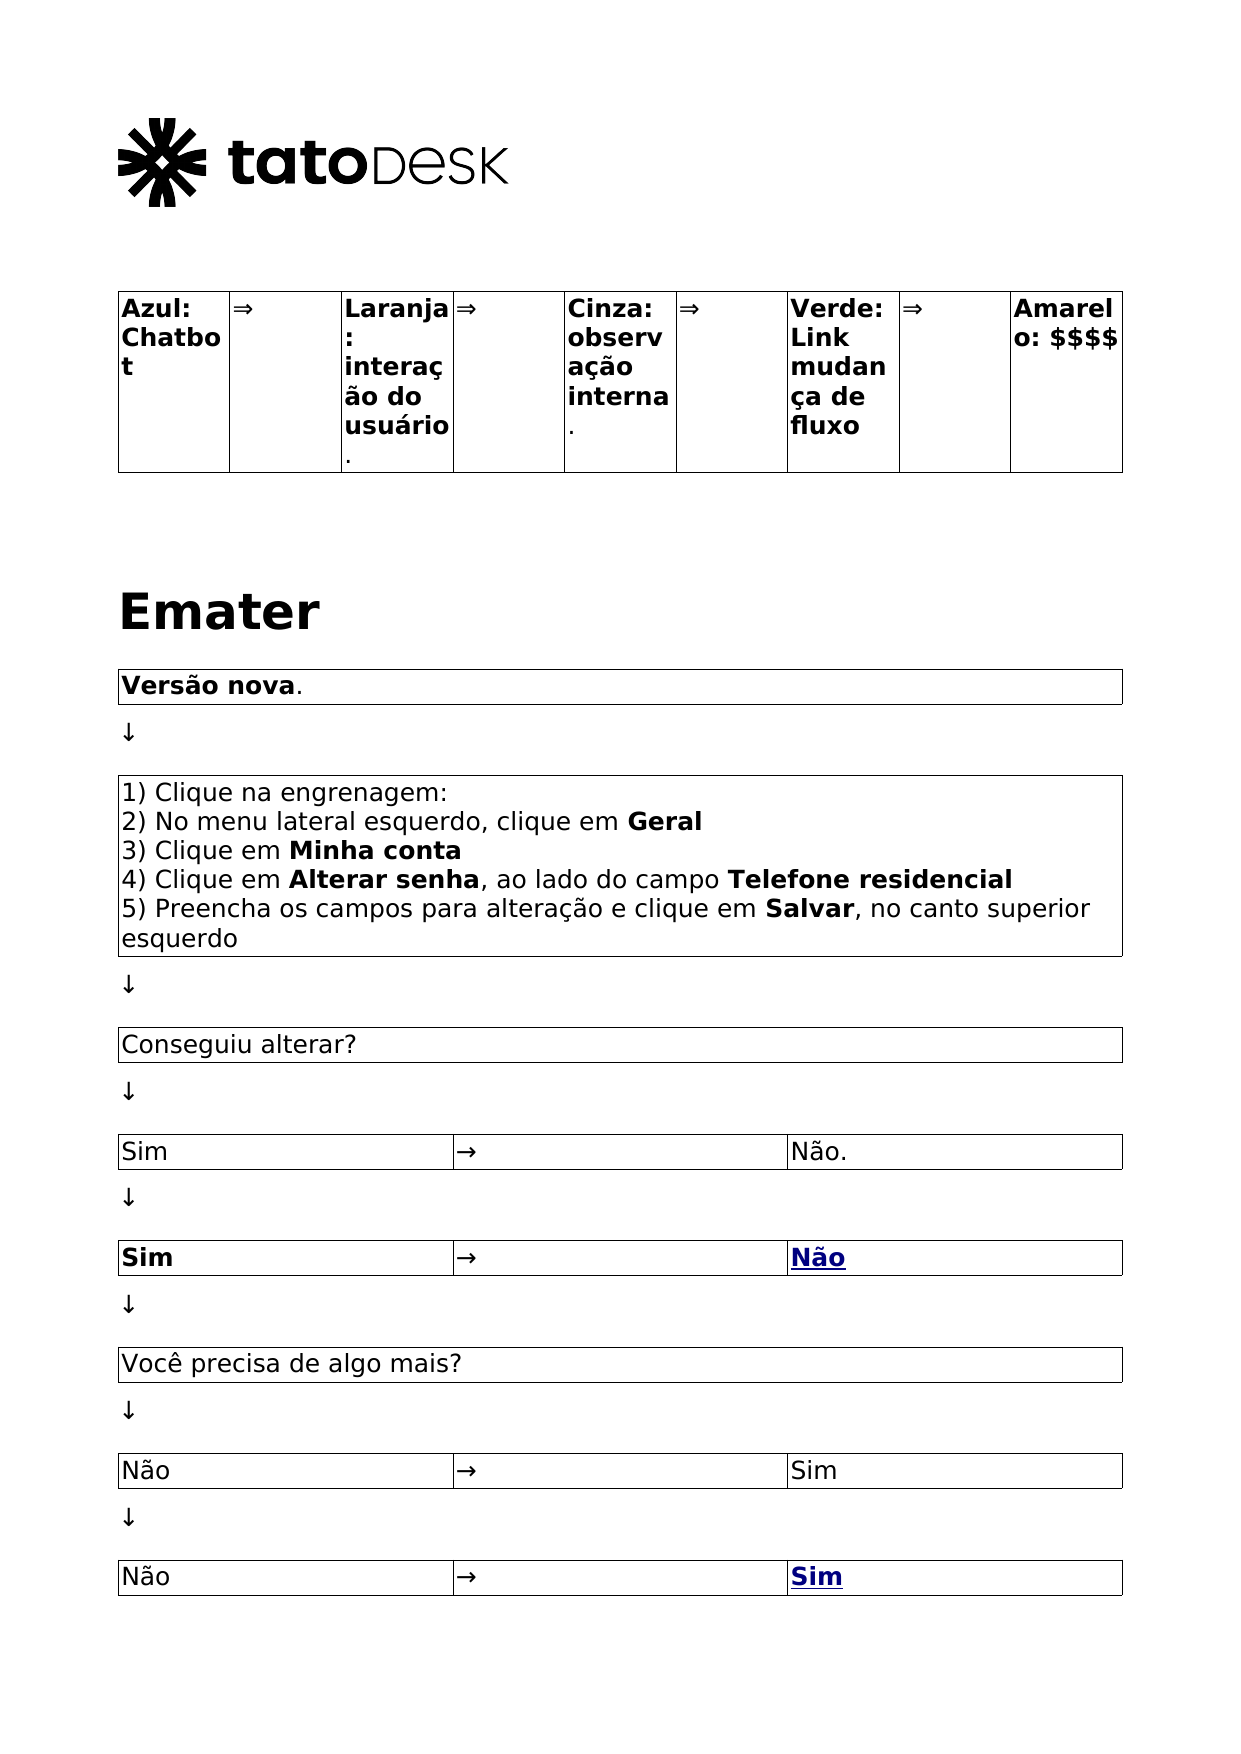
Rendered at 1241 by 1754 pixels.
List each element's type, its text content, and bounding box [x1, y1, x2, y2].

table_header → [454, 1454, 787, 1488]
table_header ⇒ [454, 292, 564, 472]
table_header ⇒ [230, 292, 341, 472]
table_header ⇒ [677, 292, 787, 472]
table_header Azul: Chatbot [119, 292, 229, 472]
text ↓ [118, 1184, 1122, 1213]
table_header Verde: Link mudança de fluxo [788, 292, 899, 472]
table_header 1) Clique na engrenagem: 2) No menu lateral esquerdo, clique em Geral 3) Clique em Minha conta 4) Clique em Alterar senha, ao lado do campo Telefone residencial 5) Preencha os campos para alteração e clique em Salvar, no canto superior esquerdo [119, 776, 1122, 956]
table_header Não [119, 1454, 453, 1488]
table_header Você precisa de algo mais? [119, 1348, 1122, 1382]
table_header Versão nova. [119, 670, 1122, 703]
subtitle Emater [118, 583, 1122, 641]
text ↓ [118, 1290, 1122, 1319]
text ↓ [118, 718, 1122, 748]
table_header → [454, 1135, 787, 1169]
text ↓ [118, 971, 1122, 1000]
table_header Sim [119, 1241, 453, 1275]
table_header Não [788, 1241, 1122, 1275]
table_header → [454, 1561, 787, 1594]
text ↓ [118, 1397, 1122, 1426]
table_header Cinza: observação interna. [565, 292, 676, 472]
table_header Não [119, 1561, 453, 1594]
table_header Sim [788, 1561, 1122, 1594]
table_header Sim [788, 1454, 1122, 1488]
table_header Laranja: interação do usuário. [342, 292, 453, 472]
table_header ⇒ [900, 292, 1010, 472]
table_header Não. [788, 1135, 1122, 1169]
text ↓ [118, 1503, 1122, 1532]
table_header Sim [119, 1135, 453, 1169]
picture [118, 118, 509, 207]
table_header Amarelo: $$$$ [1011, 292, 1122, 472]
table_header → [454, 1241, 787, 1275]
table_header Conseguiu alterar? [119, 1028, 1122, 1062]
text ↓ [118, 1077, 1122, 1106]
